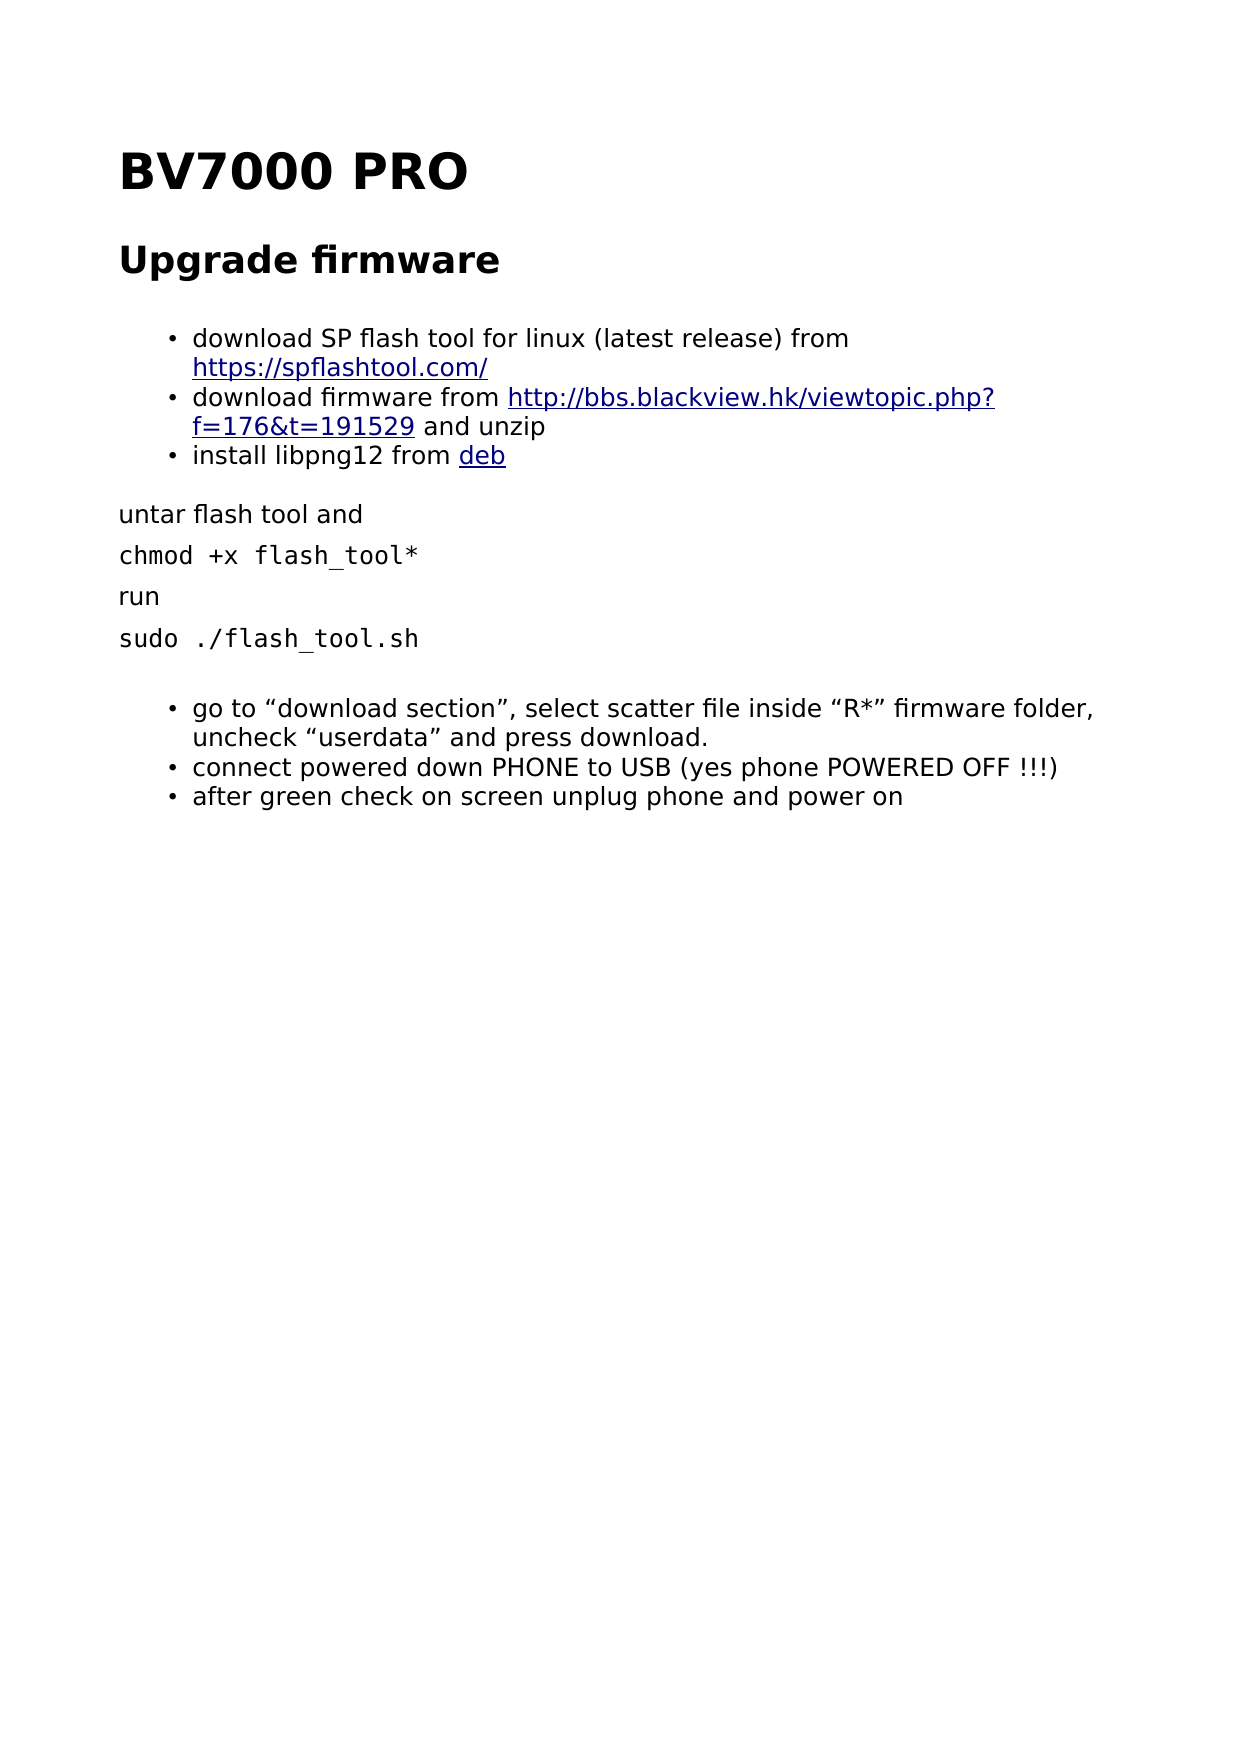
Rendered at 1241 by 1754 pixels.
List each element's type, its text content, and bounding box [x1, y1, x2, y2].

list after green check on screen unplug phone and power on [177, 782, 1122, 811]
subtitle Upgrade firmware [118, 239, 1122, 282]
list go to “download section”, select scatter file inside “R*” firmware folder, uncheck “userdata” and press download. [177, 694, 1122, 753]
list connect powered down PHONE to USB (yes phone POWERED OFF !!!) [177, 753, 1122, 782]
list download SP flash tool for linux (latest release) from https://spflashtool.com/ [177, 324, 1122, 383]
list download firmware from http://bbs.blackview.hk/viewtopic.php?f=176&t=191529 and unzip [177, 383, 1122, 441]
list install libpng12 from deb [177, 441, 1122, 470]
text untar flash tool and [118, 500, 1122, 529]
subtitle BV7000 PRO [118, 143, 1122, 201]
text chmod +x flash_tool* [118, 541, 1122, 571]
text run [118, 582, 1122, 612]
text sudo ./flash_tool.sh [118, 624, 1122, 653]
